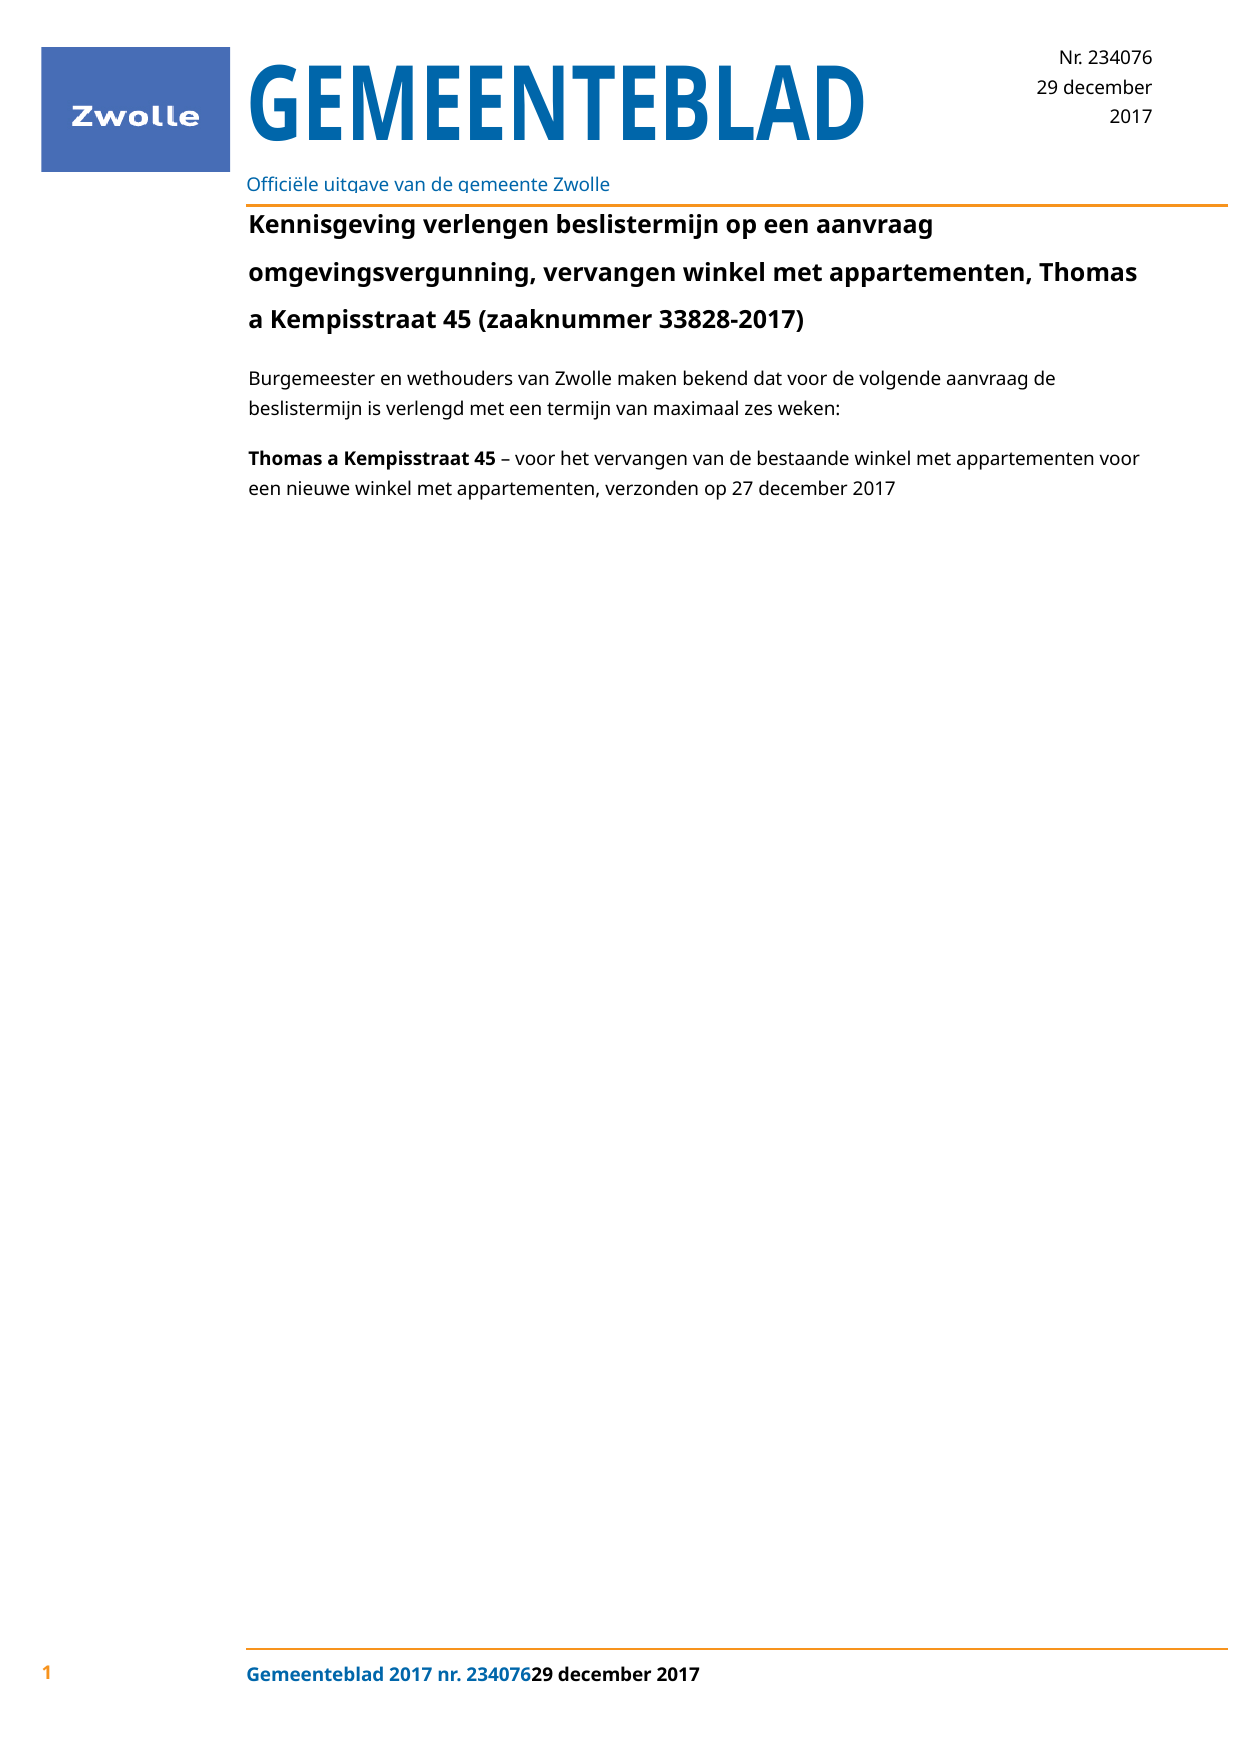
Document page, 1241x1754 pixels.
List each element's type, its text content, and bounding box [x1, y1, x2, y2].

text Kennisgeving verlengen beslistermijn op een aanvraag omgevingsvergunning, vervangen winkel met appartementen, Thomas a Kempisstraat 45 (zaaknummer 33828-2017) [248, 207, 1152, 336]
picture [41, 47, 231, 172]
text Burgemeester en wethouders van Zwolle maken bekend dat voor de volgende aanvraag de beslistermijn is verlengd met een termijn van maximaal zes weken: [248, 366, 1152, 421]
text Thomas a Kempisstraat 45 – voor het vervangen van de bestaande winkel met appartementen voor een nieuwe winkel met appartementen, verzonden op 27 december 2017 [248, 446, 1152, 501]
